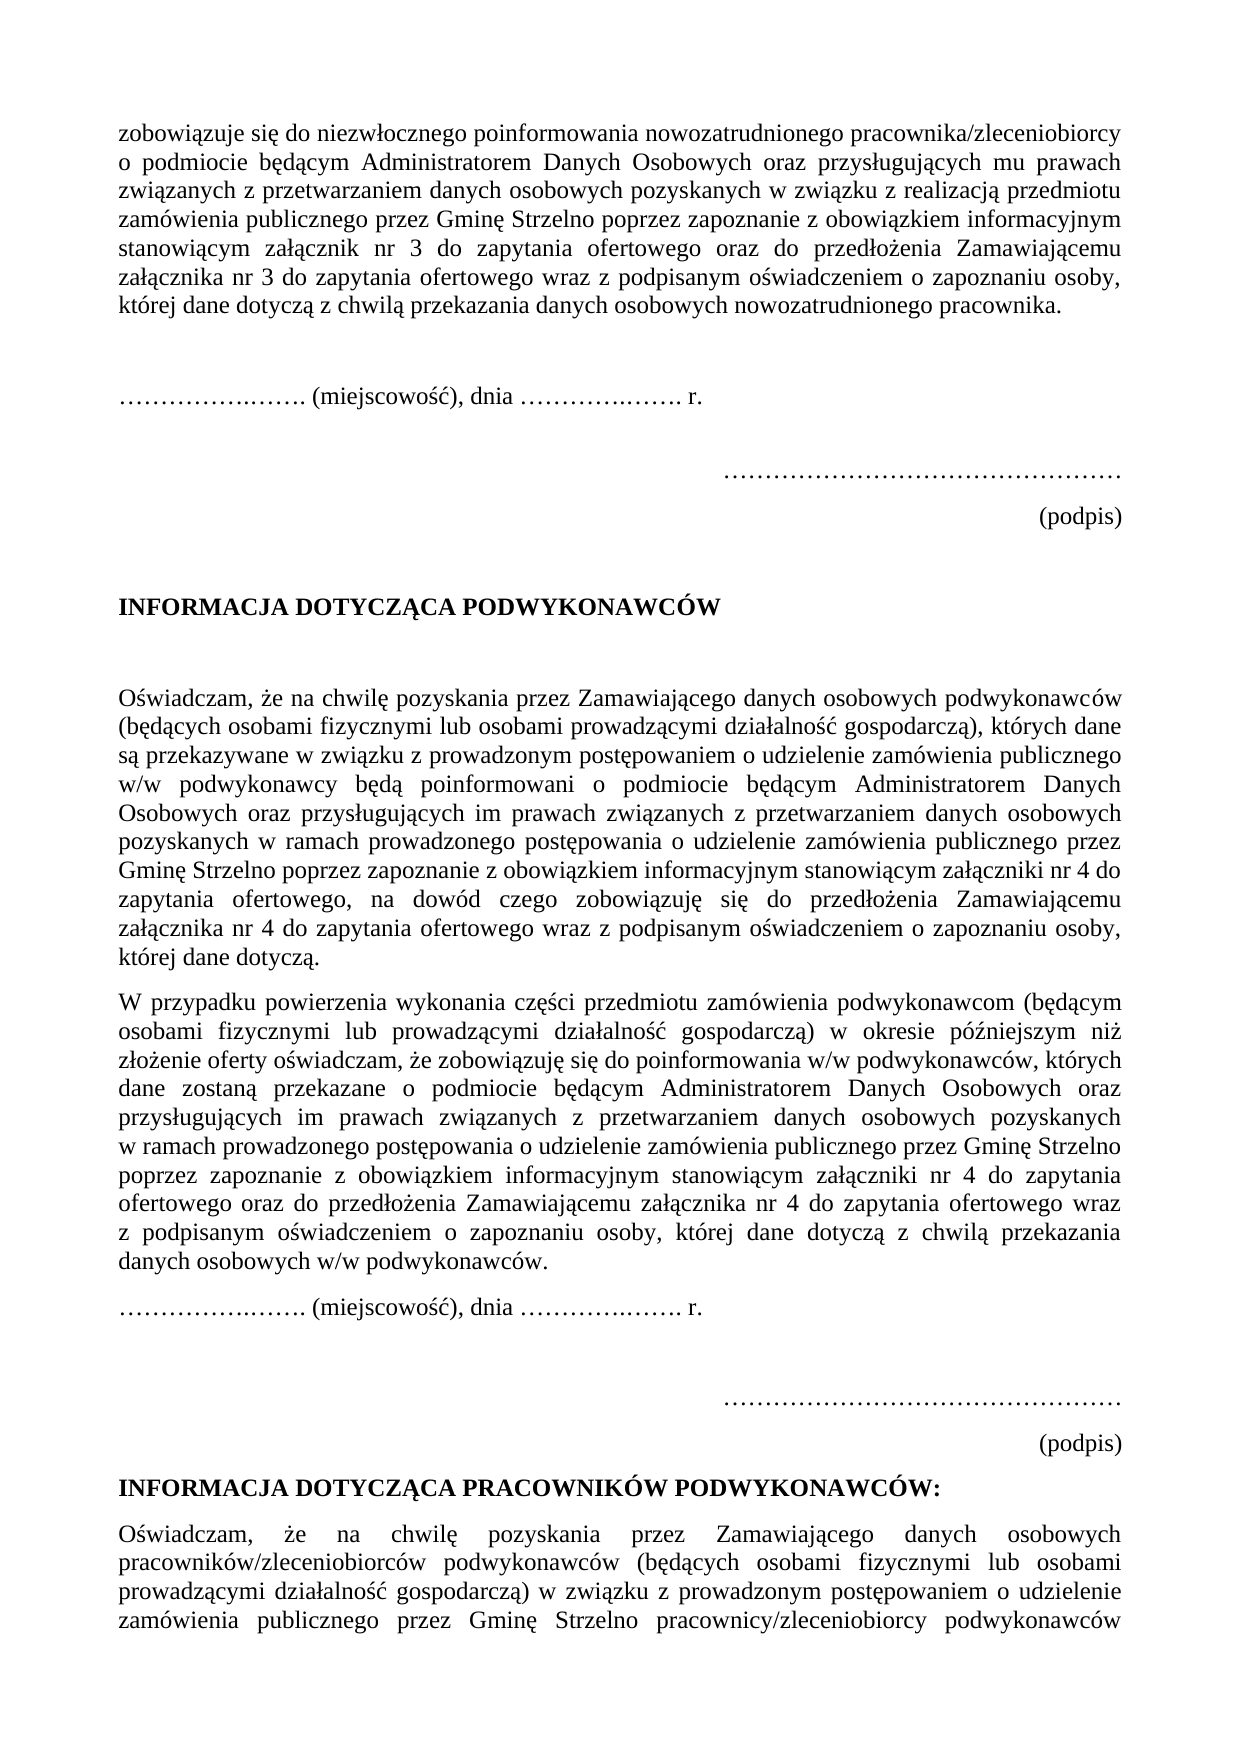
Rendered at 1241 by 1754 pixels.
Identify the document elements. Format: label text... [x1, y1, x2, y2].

text W przypadku powierzenia wykonania części przedmiotu zamówienia podwykonawcom (będącym osobami fizycznymi lub prowadzącymi działalność gospodarczą) w okresie późniejszym niż złożenie oferty oświadczam, że zobowiązuję się do poinformowania w/w podwykonawców, których dane zostaną przekazane o podmiocie będącym Administratorem Danych Osobowych oraz przysługujących im prawach związanych z przetwarzaniem danych osobowych pozyskanych w ramach prowadzonego postępowania o udzielenie zamówienia publicznego przez Gminę Strzelno poprzez zapoznanie z obowiązkiem informacyjnym stanowiącym załączniki nr 4 do zapytania ofertowego oraz do przedłożenia Zamawiającemu załącznika nr 4 do zapytania ofertowego wraz z podpisanym oświadczeniem o zapoznaniu osoby, której dane dotyczą z chwilą przekazania danych osobowych w/w podwykonawców. [118, 987, 1122, 1275]
text (podpis) [118, 1428, 1122, 1457]
text INFORMACJA DOTYCZĄCA PRACOWNIKÓW PODWYKONAWCÓW: [118, 1473, 1122, 1502]
text …………….……. (miejscowość), dnia ………….……. r. [118, 381, 1122, 410]
text Oświadczam, że na chwilę pozyskania przez Zamawiającego danych osobowych podwykonawców (będących osobami fizycznymi lub osobami prowadzącymi działalność gospodarczą), których dane są przekazywane w związku z prowadzonym postępowaniem o udzielenie zamówienia publicznego w/w podwykonawcy będą poinformowani o podmiocie będącym Administratorem Danych Osobowych oraz przysługujących im prawach związanych z przetwarzaniem danych osobowych pozyskanych w ramach prowadzonego postępowania o udzielenie zamówienia publicznego przez Gminę Strzelno poprzez zapoznanie z obowiązkiem informacyjnym stanowiącym załączniki nr 4 do zapytania ofertowego, na dowód czego zobowiązuję się do przedłożenia Zamawiającemu załącznika nr 4 do zapytania ofertowego wraz z podpisanym oświadczeniem o zapoznaniu osoby, której dane dotyczą. [118, 683, 1122, 971]
text ………………………………………… [118, 427, 1122, 484]
text …………….……. (miejscowość), dnia ………….……. r. [118, 1292, 1122, 1320]
text Oświadczam, że na chwilę pozyskania przez Zamawiającego danych osobowych pracowników/zleceniobiorców podwykonawców (będących osobami fizycznymi lub osobami prowadzącymi działalność gospodarczą) w związku z prowadzonym postępowaniem o udzielenie zamówienia publicznego przez Gminę Strzelno pracownicy/zleceniobiorcy podwykonawców [118, 1519, 1122, 1634]
text ………………………………………… [118, 1382, 1122, 1411]
text INFORMACJA DOTYCZĄCA PODWYKONAWCÓW [118, 592, 1122, 621]
text zobowiązuje się do niezwłocznego poinformowania nowozatrudnionego pracownika/zleceniobiorcy o podmiocie będącym Administratorem Danych Osobowych oraz przysługujących mu prawach związanych z przetwarzaniem danych osobowych pozyskanych w związku z realizacją przedmiotu zamówienia publicznego przez Gminę Strzelno poprzez zapoznanie z obowiązkiem informacyjnym stanowiącym załącznik nr 3 do zapytania ofertowego oraz do przedłożenia Zamawiającemu załącznika nr 3 do zapytania ofertowego wraz z podpisanym oświadczeniem o zapoznaniu osoby, której dane dotyczą z chwilą przekazania danych osobowych nowozatrudnionego pracownika. [118, 118, 1122, 319]
text (podpis) [118, 501, 1122, 530]
